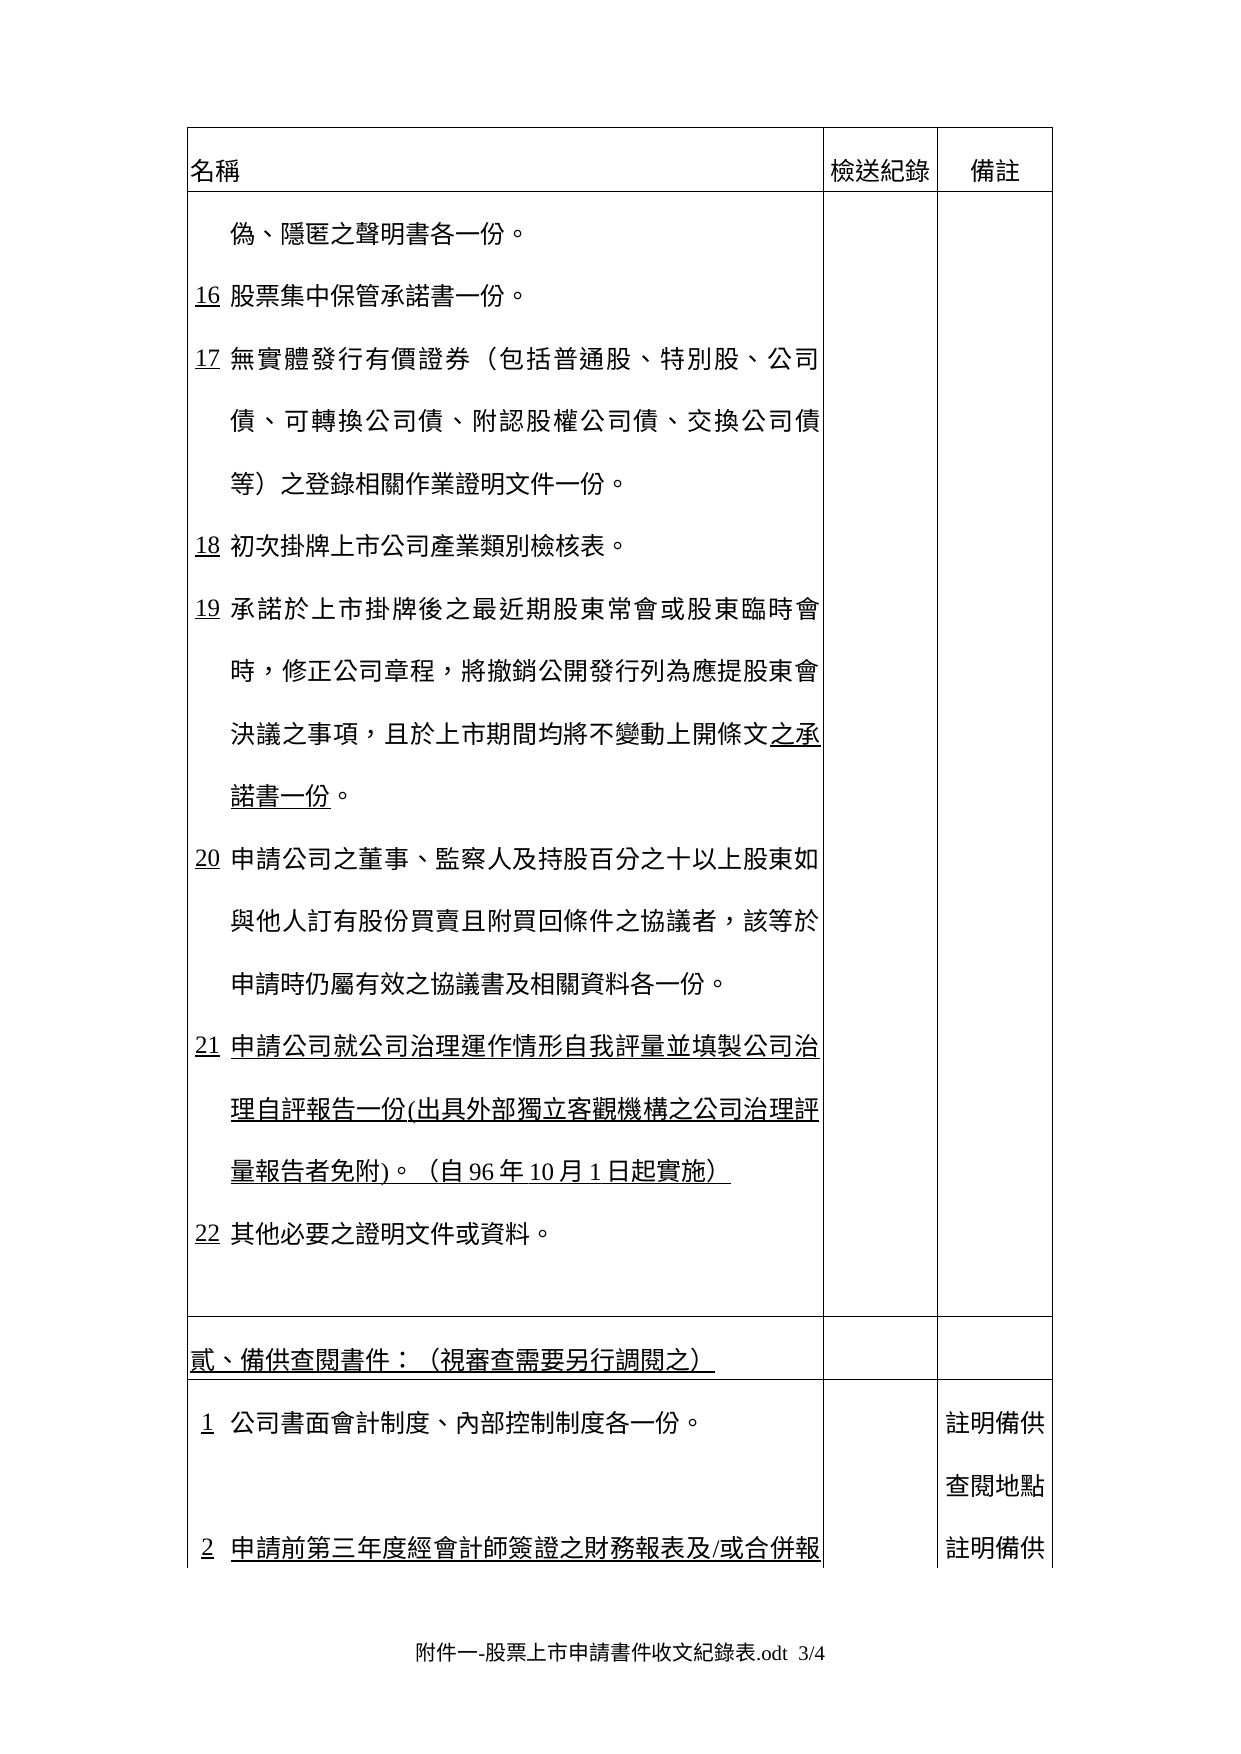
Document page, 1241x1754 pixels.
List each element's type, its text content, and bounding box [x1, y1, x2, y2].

table_cell 1 [188, 1380, 228, 1505]
table_header 檢送紀錄 [824, 128, 937, 191]
table_cell [824, 1253, 937, 1316]
table_cell [824, 1003, 937, 1191]
table_cell 偽、隱匿之聲明書各一份。 [228, 192, 823, 253]
table_cell [938, 1003, 1052, 1191]
table_header 名稱 [188, 128, 823, 191]
table_cell [938, 253, 1052, 316]
table_cell 17 [188, 316, 228, 503]
table_cell 19 [188, 566, 228, 816]
table_cell [938, 1253, 1052, 1316]
table_cell [938, 1191, 1052, 1253]
table_cell 申請公司之董事、監察人及持股百分之十以上股東如與他人訂有股份買賣且附買回條件之協議者，該等於申請時仍屬有效之協議書及相關資料各一份。 [228, 816, 823, 1003]
table_cell 註明備供 [938, 1505, 1052, 1568]
table_cell [938, 192, 1052, 253]
table_cell [824, 503, 937, 566]
table_cell [188, 192, 228, 253]
table_cell [824, 1505, 937, 1568]
table_cell [824, 816, 937, 1003]
table_cell [824, 1191, 937, 1253]
table_cell [228, 1253, 823, 1316]
table_cell 公司書面會計制度、內部控制制度各一份。 [228, 1380, 823, 1505]
table_cell [938, 816, 1052, 1003]
table_cell [938, 503, 1052, 566]
table_cell [938, 566, 1052, 816]
table_cell 初次掛牌上市公司產業類別檢核表。 [228, 503, 823, 566]
table_cell 20 [188, 816, 228, 1003]
table_cell [938, 1317, 1052, 1379]
table_cell [824, 192, 937, 253]
table_cell [824, 1317, 937, 1379]
table_cell 註明備供查閱地點 [938, 1380, 1052, 1505]
table_cell 16 [188, 253, 228, 316]
table_cell [824, 1380, 937, 1505]
table_cell 無實體發行有價證券（包括普通股、特別股、公司債、可轉換公司債、附認股權公司債、交換公司債等）之登錄相關作業證明文件一份。 [228, 316, 823, 503]
table_cell 2 [188, 1505, 228, 1568]
table_cell 貳、備供查閱書件：（視審查需要另行調閱之） [188, 1317, 823, 1379]
table_cell 申請公司就公司治理運作情形自我評量並填製公司治理自評報告一份(出具外部獨立客觀機構之公司治理評量報告者免附)。（自96年10月1日起實施） [228, 1003, 823, 1191]
table_cell [824, 316, 937, 503]
table_cell 其他必要之證明文件或資料。 [228, 1191, 823, 1253]
table_cell 股票集中保管承諾書一份。 [228, 253, 823, 316]
table_cell [938, 316, 1052, 503]
table_cell 申請前第三年度經會計師簽證之財務報表及/或合併報 [228, 1505, 823, 1568]
table_cell 22 [188, 1191, 228, 1253]
table_header 備註 [938, 128, 1052, 191]
table_cell [188, 1253, 228, 1316]
table_cell 21 [188, 1003, 228, 1191]
table_cell [824, 253, 937, 316]
table_cell [824, 566, 937, 816]
table_cell 18 [188, 503, 228, 566]
table_cell 承諾於上市掛牌後之最近期股東常會或股東臨時會時，修正公司章程，將撤銷公開發行列為應提股東會決議之事項，且於上市期間均將不變動上開條文之承諾書一份。 [228, 566, 823, 816]
